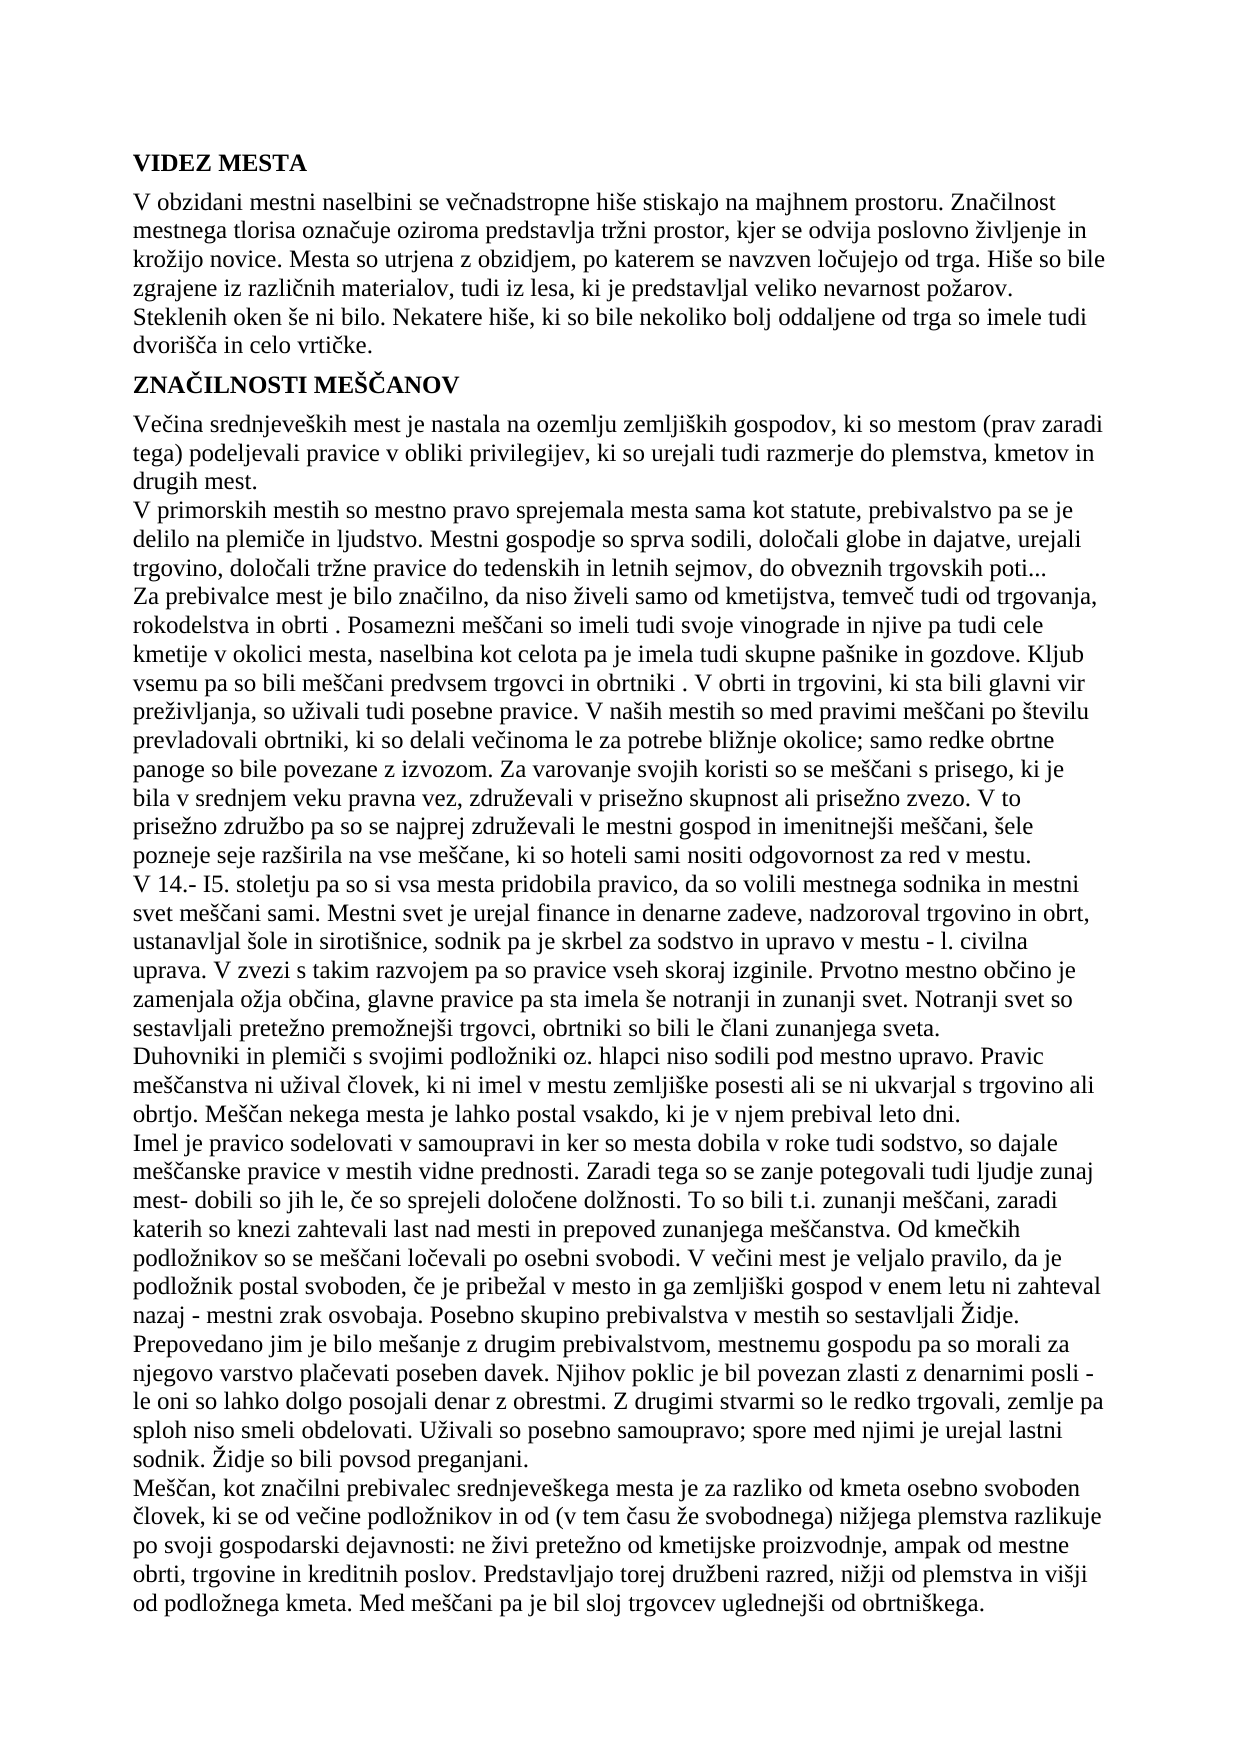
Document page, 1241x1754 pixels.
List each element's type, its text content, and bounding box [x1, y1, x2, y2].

text Za prebivalce mest je bilo značilno, da niso živeli samo od kmetijstva, temveč tudi od trgovanja, rokodelstva in obrti . Posamezni meščani so imeli tudi svoje vinograde in njive pa tudi cele kmetije v okolici mesta, naselbina kot celota pa je imela tudi skupne pašnike in gozdove. Kljub vsemu pa so bili meščani predvsem trgovci in obrtniki . V obrti in trgovini, ki sta bili glavni vir preživljanja, so uživali tudi posebne pravice. V naših mestih so med pravimi meščani po številu prevladovali obrtniki, ki so delali večinoma le za potrebe bližnje okolice; samo redke obrtne panoge so bile povezane z izvozom. Za varovanje svojih koristi so se meščani s prisego, ki je bila v srednjem veku pravna vez, združevali v prisežno skupnost ali prisežno zvezo. V to prisežno združbo pa so se najprej združevali le mestni gospod in imenitnejši meščani, šele pozneje seje razširila na vse meščane, ki so hoteli sami nositi odgovornost za red v mestu. [133, 581, 1108, 869]
text ZNAČILNOSTI MEŠČANOV [133, 370, 1108, 398]
text Večina srednjeveških mest je nastala na ozemlju zemljiških gospodov, ki so mestom (prav zaradi tega) podeljevali pravice v obliki privilegijev, ki so urejali tudi razmerje do plemstva, kmetov in drugih mest. V primorskih mestih so mestno pravo sprejemala mesta sama kot statute, prebivalstvo pa se je delilo na plemiče in ljudstvo. Mestni gospodje so sprva sodili, določali globe in dajatve, urejali trgovino, določali tržne pravice do tedenskih in letnih sejmov, do obveznih trgovskih poti... [133, 409, 1108, 581]
text Meščan, kot značilni prebivalec srednjeveškega mesta je za razliko od kmeta osebno svoboden človek, ki se od večine podložnikov in od (v tem času že svobodnega) nižjega plemstva razlikuje po svoji gospodarski dejavnosti: ne živi pretežno od kmetijske proizvodnje, ampak od mestne obrti, trgovine in kreditnih poslov. Predstavljajo torej družbeni razred, nižji od plemstva in višji od podložnega kmeta. Med meščani pa je bil sloj trgovcev uglednejši od obrtniškega. [133, 1473, 1108, 1616]
text V obzidani mestni naselbini se večnadstropne hiše stiskajo na majhnem prostoru. Značilnost mestnega tlorisa označuje oziroma predstavlja tržni prostor, kjer se odvija poslovno življenje in krožijo novice. Mesta so utrjena z obzidjem, po katerem se navzven ločujejo od trga. Hiše so bile zgrajene iz različnih materialov, tudi iz lesa, ki je predstavljal veliko nevarnost požarov. Steklenih oken še ni bilo. Nekatere hiše, ki so bile nekoliko bolj oddaljene od trga so imele tudi dvorišča in celo vrtičke. [133, 187, 1108, 359]
text VIDEZ MESTA [133, 148, 1108, 176]
text V 14.- I5. stoletju pa so si vsa mesta pridobila pravico, da so volili mestnega sodnika in mestni svet meščani sami. Mestni svet je urejal finance in denarne zadeve, nadzoroval trgovino in obrt, ustanavljal šole in sirotišnice, sodnik pa je skrbel za sodstvo in upravo v mestu - l. civilna uprava. V zvezi s takim razvojem pa so pravice vseh skoraj izginile. Prvotno mestno občino je zamenjala ožja občina, glavne pravice pa sta imela še notranji in zunanji svet. Notranji svet so sestavljali pretežno premožnejši trgovci, obrtniki so bili le člani zunanjega sveta. Duhovniki in plemiči s svojimi podložniki oz. hlapci niso sodili pod mestno upravo. Pravic meščanstva ni užival človek, ki ni imel v mestu zemljiške posesti ali se ni ukvarjal s trgovino ali obrtjo. Meščan nekega mesta je lahko postal vsakdo, ki je v njem prebival leto dni. Imel je pravico sodelovati v samoupravi in ker so mesta dobila v roke tudi sodstvo, so dajale meščanske pravice v mestih vidne prednosti. Zaradi tega so se zanje potegovali tudi ljudje zunaj mest- dobili so jih le, če so sprejeli določene dolžnosti. To so bili t.i. zunanji meščani, zaradi katerih so knezi zahtevali last nad mesti in prepoved zunanjega meščanstva. Od kmečkih podložnikov so se meščani ločevali po osebni svobodi. V večini mest je veljalo pravilo, da je podložnik postal svoboden, če je pribežal v mesto in ga zemljiški gospod v enem letu ni zahteval nazaj - mestni zrak osvobaja. Posebno skupino prebivalstva v mestih so sestavljali Židje. Prepovedano jim je bilo mešanje z drugim prebivalstvom, mestnemu gospodu pa so morali za njegovo varstvo plačevati poseben davek. Njihov poklic je bil povezan zlasti z denarnimi posli - le oni so lahko dolgo posojali denar z obrestmi. Z drugimi stvarmi so le redko trgovali, zemlje pa sploh niso smeli obdelovati. Uživali so posebno samoupravo; spore med njimi je urejal lastni sodnik. Židje so bili povsod preganjani. [133, 869, 1108, 1473]
